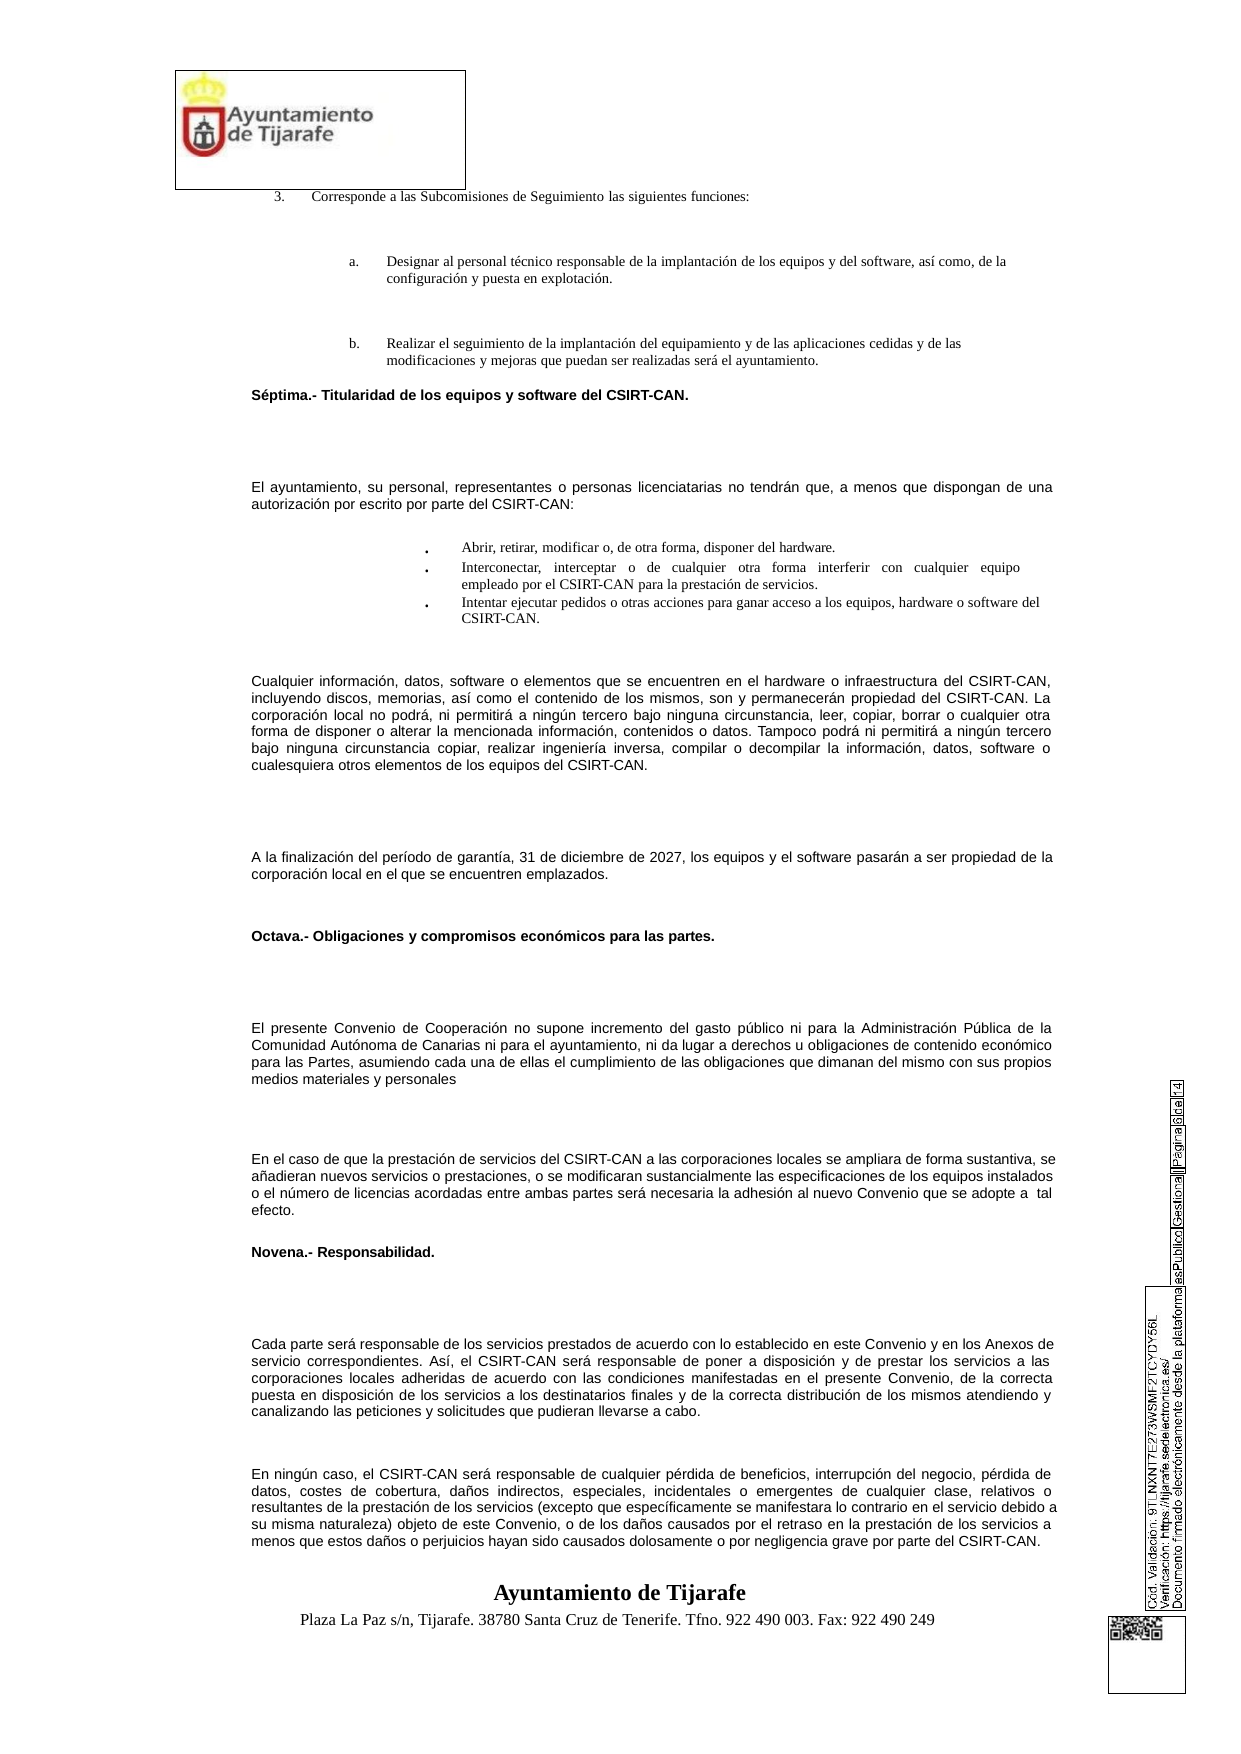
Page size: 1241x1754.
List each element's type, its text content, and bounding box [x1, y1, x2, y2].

text Plaza La Paz s/n, Tijarafe. 38780 Santa Cruz de Tenerife. Tfno. 922 490 003. Fax: 922 490 249 [300, 1611, 961, 1629]
text . [424, 538, 458, 557]
text o el número de licencias acordadas entre ambas partes será necesaria la adhesión al nuevo Convenio que se adopte a tal [251, 1185, 1076, 1201]
text Octava.- Obligaciones y compromisos económicos para las partes. [251, 929, 738, 945]
text servicio correspondientes. Así, el CSIRT-CAN será responsable de poner a disposición y de prestar los servicios a las [251, 1353, 1076, 1370]
text bajo ninguna circunstancia copiar, realizar ingeniería inversa, compilar o decompilar la información, datos, software o [251, 741, 1076, 757]
text añadieran nuevos servicios o prestaciones, o se modificaran sustancialmente las especificaciones de los equipos instalados [251, 1168, 1076, 1184]
text corporación local en el que se encuentren emplazados. [251, 866, 1076, 882]
picture [1146, 1287, 1185, 1610]
text b. [349, 335, 385, 351]
text . [424, 558, 458, 577]
text forma de disponer o alterar la mencionada información, contenidos o datos. Tampoco podrá ni permitirá a ningún tercero [251, 724, 1076, 740]
text corporaciones locales adheridas de acuerdo con las condiciones manifestadas en el presente Convenio, de la correcta [251, 1370, 1076, 1386]
text CSIRT-CAN. [461, 611, 1062, 627]
picture [1171, 1169, 1185, 1173]
text Cada parte será responsable de los servicios prestados de acuerdo con lo establecido en este Convenio y en los Anexos de [251, 1337, 1076, 1353]
text Designar al personal técnico responsable de la implantación de los equipos y del software, así como, de la [386, 253, 1029, 269]
text su misma naturaleza) objeto de este Convenio, o de los daños causados por el retraso en la prestación de los servicios a [251, 1517, 1075, 1533]
text o [628, 559, 660, 575]
picture [1171, 1176, 1183, 1227]
text cualesquiera otros elementos de los equipos del CSIRT-CAN. [251, 757, 1076, 774]
text 3 [274, 188, 281, 204]
text Novena.- Responsabilidad. [251, 1245, 459, 1261]
text Abrir, retirar, modificar o, de otra forma, disponer del hardware. [461, 540, 1062, 556]
text En el caso de que la prestación de servicios del CSIRT-CAN a las corporaciones locales se ampliara de forma sustantiva, se [251, 1152, 1076, 1168]
picture [1171, 1116, 1183, 1125]
picture [1145, 1229, 1186, 1286]
picture [176, 71, 465, 189]
text medios materiales y personales [251, 1071, 1075, 1087]
text empleado por el CSIRT-CAN para la prestación de servicios. [461, 576, 1062, 592]
text El presente Convenio de Cooperación no supone incremento del gasto público ni para la Administración Pública de la [251, 1021, 1075, 1037]
text modificaciones y mejoras que puedan ser realizadas será el ayuntamiento. [386, 352, 984, 368]
picture [1171, 1081, 1183, 1096]
text En ningún caso, el CSIRT-CAN será responsable de cualquier pérdida de beneficios, interrupción del negocio, pérdida de [251, 1466, 1075, 1483]
text Séptima.- Titularidad de los equipos y software del CSIRT-CAN. [251, 388, 713, 404]
text . [281, 188, 310, 204]
text incluyendo discos, memorias, así como el contenido de los mismos, son y permanecerán propiedad del CSIRT-CAN. La [251, 690, 1076, 707]
picture [1171, 1126, 1185, 1167]
picture [1109, 1617, 1185, 1693]
text canalizando las peticiones y solicitudes que pudieran llevarse a cabo. [251, 1404, 1076, 1420]
text Realizar el seguimiento de la implantación del equipamiento y de las aplicaciones cedidas y de las [386, 335, 984, 351]
picture [1171, 1099, 1183, 1115]
text El ayuntamiento, su personal, representantes o personas licenciatarias no tendrán que, a menos que dispongan de una [251, 480, 1076, 496]
text menos que estos daños o perjuicios hayan sido causados dolosamente o por negligencia grave por parte del CSIRT-CAN. [251, 1533, 1075, 1550]
text para las Partes, asumiendo cada una de ellas el cumplimiento de las obligaciones que dimanan del mismo con sus propios [251, 1054, 1075, 1071]
text Interconectar, interceptar de cualquier otra forma interferir con cualquier equipo [461, 559, 628, 575]
text resultantes de la prestación de los servicios (excepto que específicamente se manifestara lo contrario en el servicio debido a [251, 1500, 1075, 1516]
text Intentar ejecutar pedidos o otras acciones para ganar acceso a los equipos, hardware o software del [461, 594, 1062, 610]
text Comunidad Autónoma de Canarias ni para el ayuntamiento, ni da lugar a derechos u obligaciones de contenido económico [251, 1038, 1075, 1054]
text . [424, 593, 458, 612]
text A la finalización del período de garantía, 31 de diciembre de 2027, los equipos y el software pasarán a ser propiedad de la [251, 849, 1076, 866]
text corporación local no podrá, ni permitirá a ningún tercero bajo ninguna circunstancia, leer, copiar, borrar o cualquier otra [251, 707, 1076, 723]
text puesta en disposición de los servicios a los destinatarios finales y de la correcta distribución de los mismos atendiendo y [251, 1387, 1076, 1403]
text datos, costes de cobertura, daños indirectos, especiales, incidentales o emergentes de cualquier clase, relativos o [251, 1483, 1075, 1499]
text Interconectar, interceptar de cualquier otra forma interferir con cualquier equipo [660, 559, 1062, 575]
text Corresponde a las Subcomisiones de Seguimiento las siguientes funciones: [311, 188, 773, 204]
text autorización por escrito por parte del CSIRT-CAN: [251, 497, 1076, 513]
text a. [349, 253, 385, 269]
text Cualquier información, datos, software o elementos que se encuentren en el hardware o infraestructura del CSIRT-CAN, [251, 674, 1076, 690]
text configuración y puesta en explotación. [386, 270, 1029, 286]
text efecto. [251, 1202, 1076, 1218]
text Ayuntamiento de Tijarafe [493, 1580, 773, 1606]
